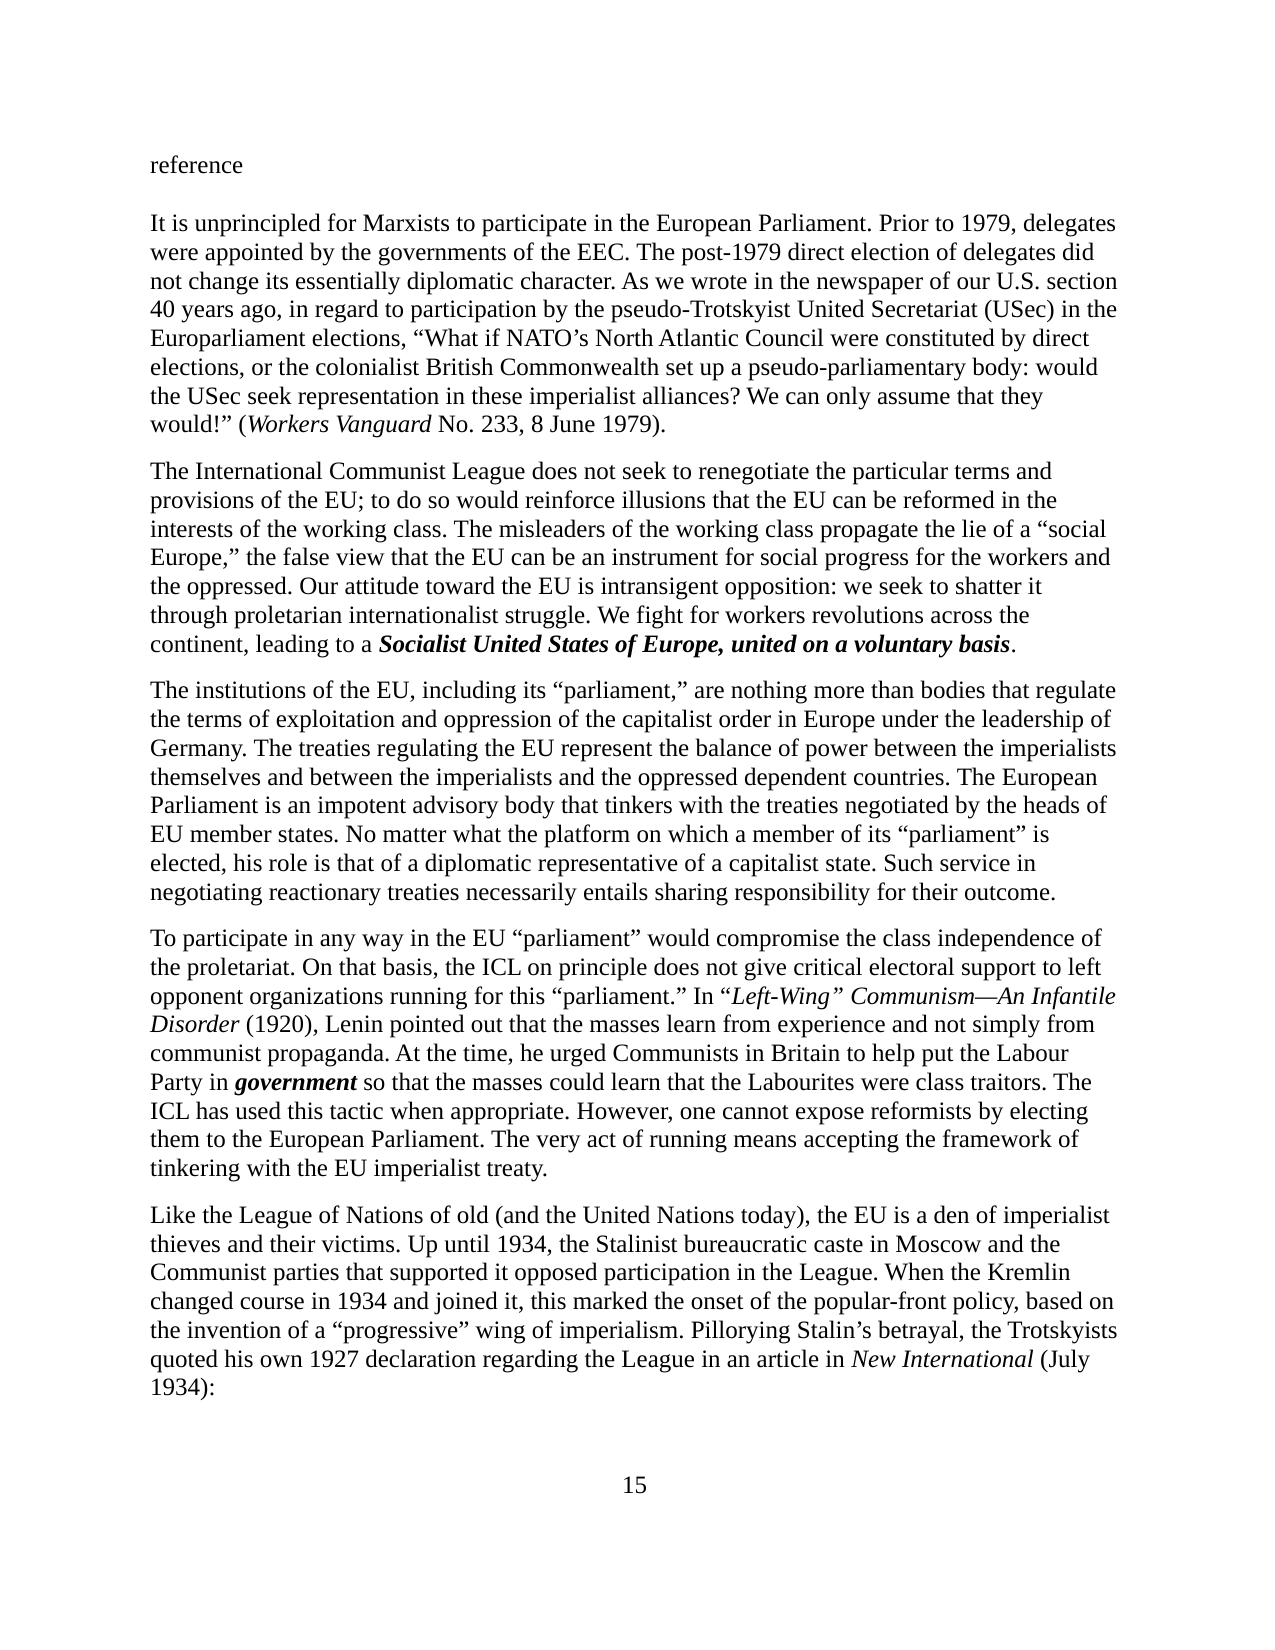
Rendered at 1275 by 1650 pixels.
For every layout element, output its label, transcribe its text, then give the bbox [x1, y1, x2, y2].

text The International Communist League does not seek to renegotiate the particular terms and provisions of the EU; to do so would reinforce illusions that the EU can be reformed in the interests of the working class. The misleaders of the working class propagate the lie of a “social Europe,” the false view that the EU can be an instrument for social progress for the workers and the oppressed. Our attitude toward the EU is intransigent opposition: we seek to shatter it through proletarian internationalist struggle. We fight for workers revolutions across the continent, leading to a Socialist United States of Europe, united on a voluntary basis. [150, 456, 1125, 657]
text It is unprincipled for Marxists to participate in the European Parliament. Prior to 1979, delegates were appointed by the governments of the EEC. The post-1979 direct election of delegates did not change its essentially diplomatic character. As we wrote in the newspaper of our U.S. section 40 years ago, in regard to participation by the pseudo-Trotskyist United Secretariat (USec) in the Europarliament elections, “What if NATO’s North Atlantic Council were constituted by direct elections, or the colonialist British Commonwealth set up a pseudo-parliamentary body: would the USec seek representation in these imperialist alliances? We can only assume that they would!” (Workers Vanguard No. 233, 8 June 1979). [150, 208, 1125, 438]
text To participate in any way in the EU “parliament” would compromise the class independence of the proletariat. On that basis, the ICL on principle does not give critical electoral support to left opponent organizations running for this “parliament.” In “Left-Wing” Communism—An Infantile Disorder (1920), Lenin pointed out that the masses learn from experience and not simply from communist propaganda. At the time, he urged Communists in Britain to help put the Labour Party in government so that the masses could learn that the Labourites were class traitors. The ICL has used this tactic when appropriate. However, one cannot expose reformists by electing them to the European Parliament. The very act of running means accepting the framework of tinkering with the EU imperialist treaty. [150, 923, 1125, 1182]
text Like the League of Nations of old (and the United Nations today), the EU is a den of imperialist thieves and their victims. Up until 1934, the Stalinist bureaucratic caste in Moscow and the Communist parties that supported it opposed participation in the League. When the Kremlin changed course in 1934 and joined it, this marked the onset of the popular-front policy, based on the invention of a “progressive” wing of imperialism. Pillorying Stalin’s betrayal, the Trotskyists quoted his own 1927 declaration regarding the League in an article in New International (July 1934): [150, 1200, 1125, 1401]
text The institutions of the EU, including its “parliament,” are nothing more than bodies that regulate the terms of exploitation and oppression of the capitalist order in Europe under the leadership of Germany. The treaties regulating the EU represent the balance of power between the imperialists themselves and between the imperialists and the oppressed dependent countries. The European Parliament is an impotent advisory body that tinkers with the treaties negotiated by the heads of EU member states. No matter what the platform on which a member of its “parliament” is elected, his role is that of a diplomatic representative of a capitalist state. Such service in negotiating reactionary treaties necessarily entails sharing responsibility for their outcome. [150, 675, 1125, 905]
